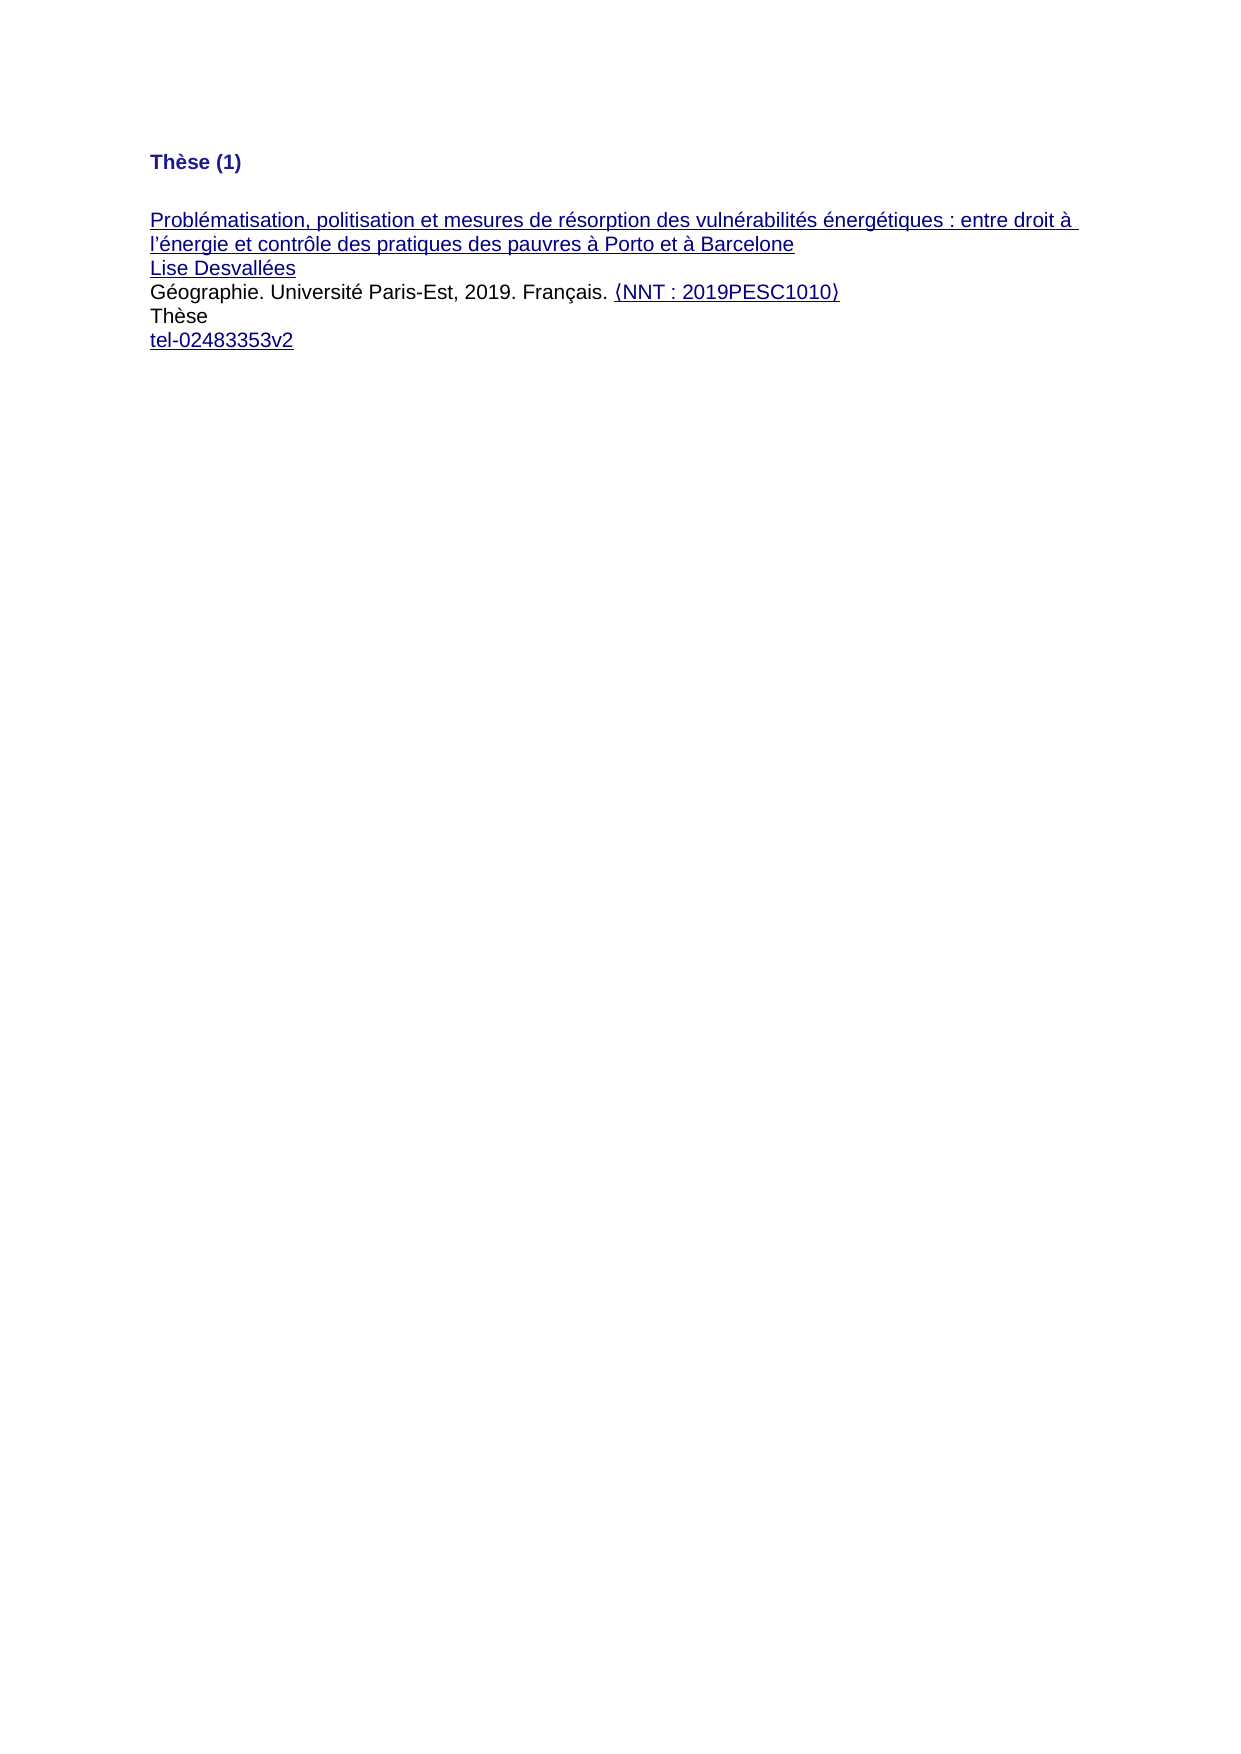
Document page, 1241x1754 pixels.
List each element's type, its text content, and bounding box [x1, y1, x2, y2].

table_header Problématisation, politisation et mesures de résorption des vulnérabilités énergétiques : entre droit à l’énergie et contrôle des pratiques des pauvres à Porto et à Barcelone Lise Desvallées Géographie. Université Paris-Est, 2019. Français. ⟨NNT : 2019PESC1010⟩ Thèse tel-02483353v2 [150, 208, 1090, 352]
subtitle Thèse (1) [150, 150, 1090, 174]
